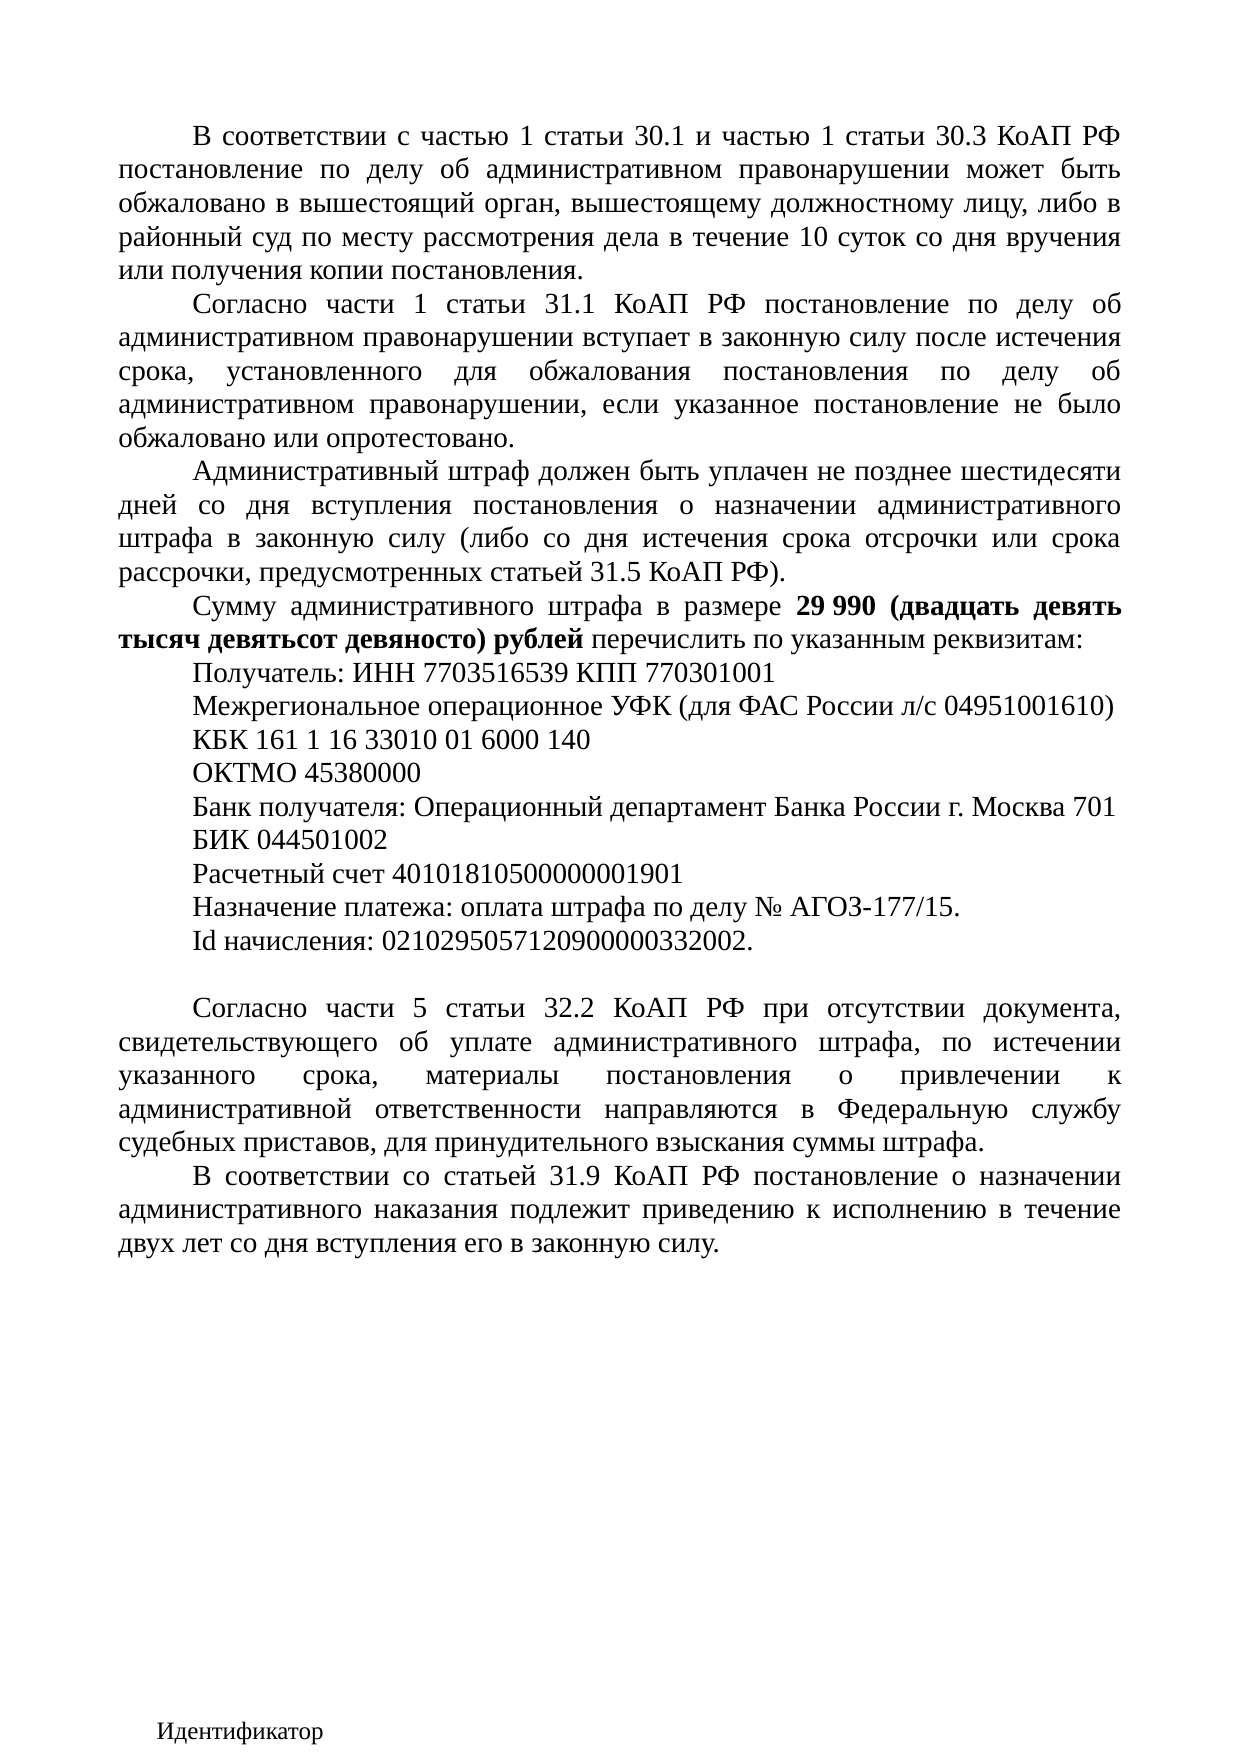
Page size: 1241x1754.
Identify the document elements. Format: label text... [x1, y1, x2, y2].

text Id начисления: 0210295057120900000332002. [118, 923, 1122, 957]
text В соответствии со статьей 31.9 КоАП РФ постановление о назначении административного наказания подлежит приведению к исполнению в течение двух лет со дня вступления его в законную силу. [118, 1158, 1122, 1258]
text ОКТМО 45380000 [118, 755, 1122, 789]
text Согласно части 1 статьи 31.1 КоАП РФ постановление по делу об административном правонарушении вступает в законную силу после истечения срока, установленного для обжалования постановления по делу об административном правонарушении, если указанное постановление не было обжаловано или опротестовано. [118, 286, 1122, 453]
text Расчетный счет 40101810500000001901 [118, 856, 1122, 889]
text Согласно части 5 статьи 32.2 КоАП РФ при отсутствии документа, свидетельствующего об уплате административного штрафа, по истечении указанного срока, материалы постановления о привлечении к административной ответственности направляются в Федеральную службу судебных приставов, для принудительного взыскания суммы штрафа. [118, 990, 1122, 1158]
text Межрегиональное операционное УФК (для ФАС России л/с 04951001610) [118, 688, 1122, 722]
text Получатель: ИНН 7703516539 КПП 770301001 [118, 655, 1122, 688]
text В соответствии с частью 1 статьи 30.1 и частью 1 статьи 30.3 КоАП РФ постановление по делу об административном правонарушении может быть обжаловано в вышестоящий орган, вышестоящему должностному лицу, либо в районный суд по месту рассмотрения дела в течение 10 суток со дня вручения или получения копии постановления. [118, 118, 1122, 286]
text Сумму административного штрафа в размере 29 990 (двадцать девять тысяч девятьсот девяносто) рублей перечислить по указанным реквизитам: [118, 588, 1122, 655]
text Назначение платежа: оплата штрафа по делу № АГОЗ-177/15. [118, 889, 1122, 923]
text БИК 044501002 [118, 822, 1122, 856]
text Банк получателя: Операционный департамент Банка России г. Москва 701 [118, 789, 1122, 822]
text Административный штраф должен быть уплачен не позднее шестидесяти дней со дня вступления постановления о назначении административного штрафа в законную силу (либо со дня истечения срока отсрочки или срока рассрочки, предусмотренных статьей 31.5 КоАП РФ). [118, 453, 1122, 588]
text КБК 161 1 16 33010 01 6000 140 [118, 722, 1122, 755]
